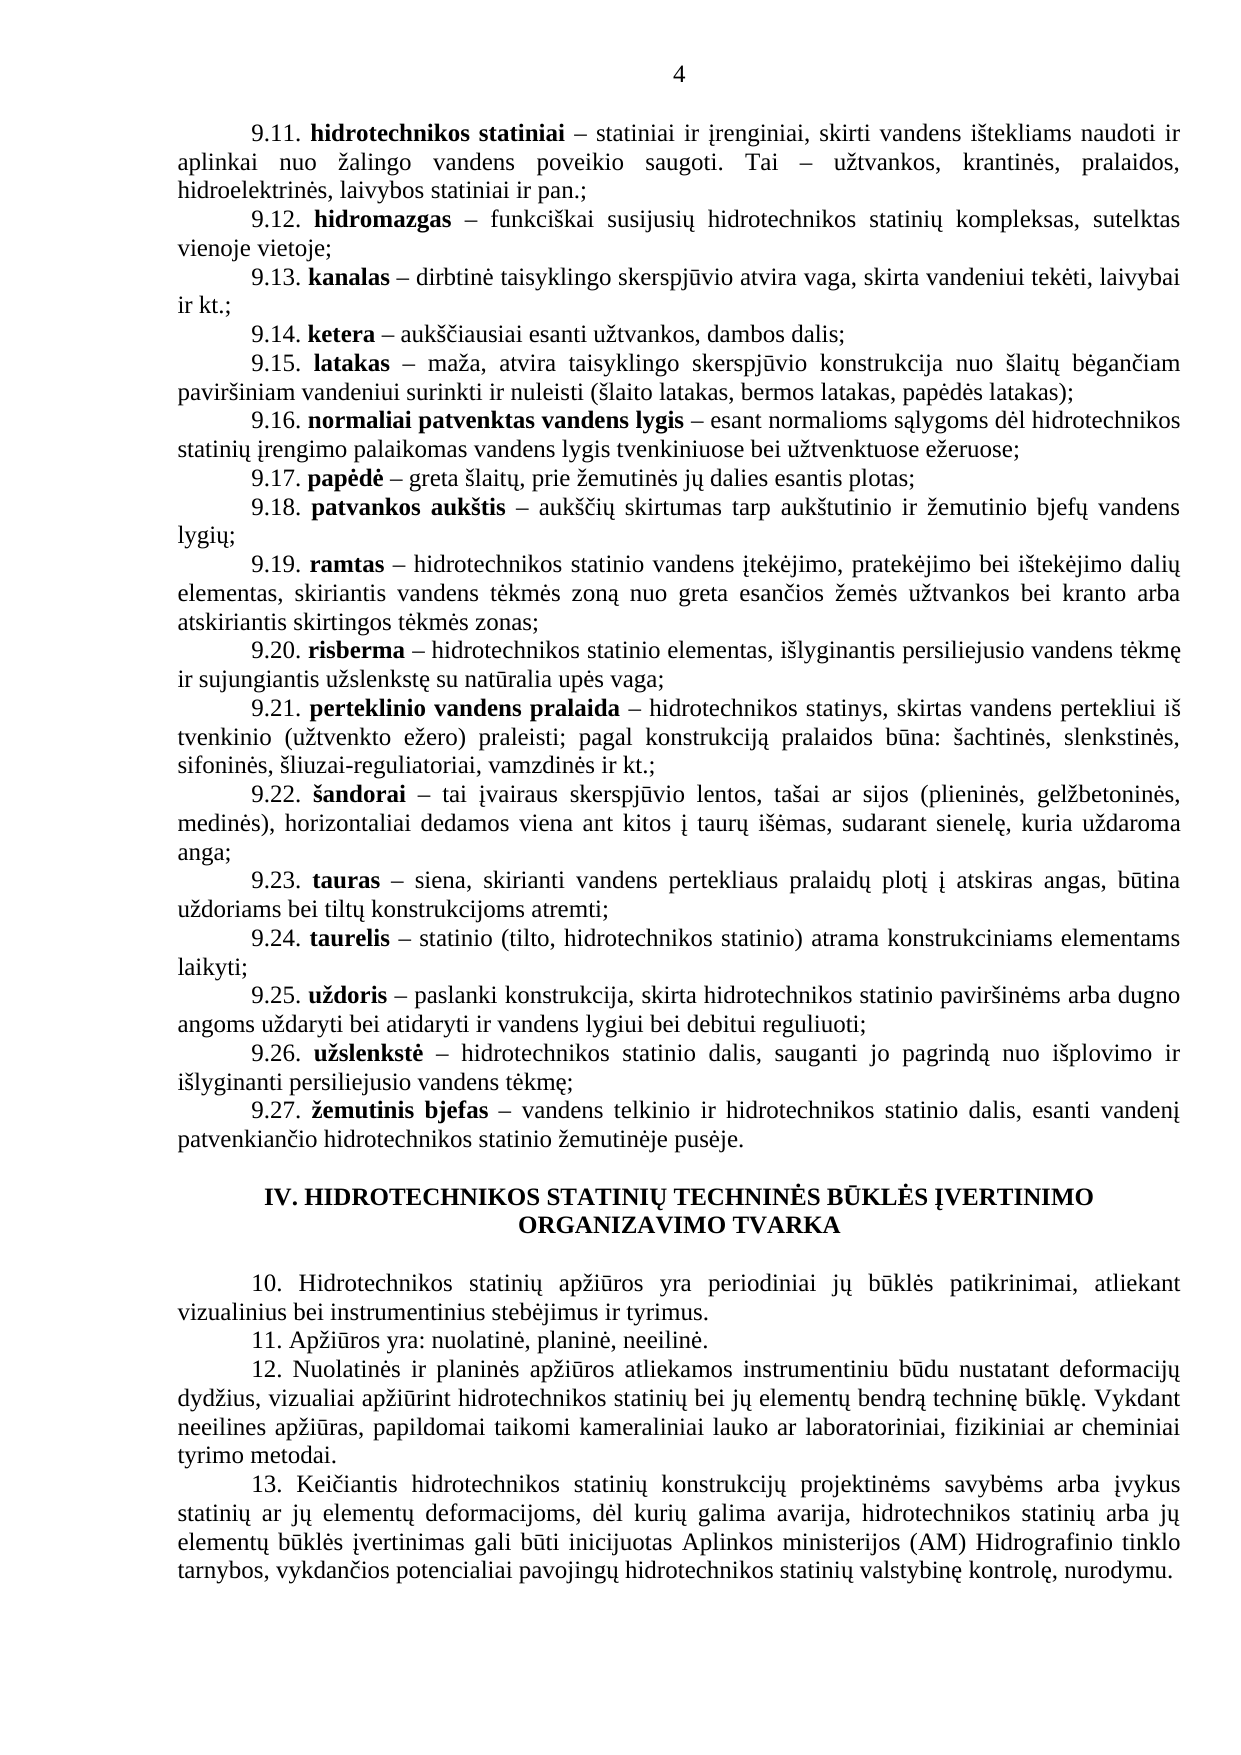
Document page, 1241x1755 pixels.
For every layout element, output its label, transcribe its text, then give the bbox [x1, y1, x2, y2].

text 9.11. hidrotechnikos statiniai – statiniai ir įrenginiai, skirti vandens ištekliams naudoti ir aplinkai nuo žalingo vandens poveikio saugoti. Tai – užtvankos, krantinės, pralaidos, hidroelektrinės, laivybos statiniai ir pan.; [177, 118, 1181, 204]
text 9.23. tauras – siena, skirianti vandens pertekliaus pralaidų plotį į atskiras angas, būtina uždoriams bei tiltų konstrukcijoms atremti; [177, 866, 1181, 923]
text 9.24. taurelis – statinio (tilto, hidrotechnikos statinio) atrama konstrukciniams elementams laikyti; [177, 923, 1181, 981]
text IV. HIDROTECHNIKOS STATINIŲ TECHNINĖS BŪKLĖS ĮVERTINIMO ORGANIZAVIMO TVARKA [177, 1182, 1181, 1239]
text 9.12. hidromazgas – funkciškai susijusių hidrotechnikos statinių kompleksas, sutelktas vienoje vietoje; [177, 204, 1181, 262]
text 9.27. žemutinis bjefas – vandens telkinio ir hidrotechnikos statinio dalis, esanti vandenį patvenkiančio hidrotechnikos statinio žemutinėje pusėje. [177, 1096, 1181, 1153]
text 9.15. latakas – maža, atvira taisyklingo skerspjūvio konstrukcija nuo šlaitų bėgančiam paviršiniam vandeniui surinkti ir nuleisti (šlaito latakas, bermos latakas, papėdės latakas); [177, 348, 1181, 406]
text 13. Keičiantis hidrotechnikos statinių konstrukcijų projektinėms savybėms arba įvykus statinių ar jų elementų deformacijoms, dėl kurių galima avarija, hidrotechnikos statinių arba jų elementų būklės įvertinimas gali būti inicijuotas Aplinkos ministerijos (AM) Hidrografinio tinklo tarnybos, vykdančios potencialiai pavojingų hidrotechnikos statinių valstybinę kontrolę, nurodymu. [177, 1469, 1181, 1584]
text 9.19. ramtas – hidrotechnikos statinio vandens įtekėjimo, pratekėjimo bei ištekėjimo dalių elementas, skiriantis vandens tėkmės zoną nuo greta esančios žemės užtvankos bei kranto arba atskiriantis skirtingos tėkmės zonas; [177, 549, 1181, 636]
text 9.26. užslenkstė – hidrotechnikos statinio dalis, sauganti jo pagrindą nuo išplovimo ir išlyginanti persiliejusio vandens tėkmę; [177, 1038, 1181, 1096]
text 9.13. kanalas – dirbtinė taisyklingo skerspjūvio atvira vaga, skirta vandeniui tekėti, laivybai ir kt.; [177, 262, 1181, 319]
text 9.18. patvankos aukštis – aukščių skirtumas tarp aukštutinio ir žemutinio bjefų vandens lygių; [177, 492, 1181, 549]
text 11. Apžiūros yra: nuolatinė, planinė, neeilinė. [177, 1326, 1181, 1354]
text 9.20. risberma – hidrotechnikos statinio elementas, išlyginantis persiliejusio vandens tėkmę ir sujungiantis užslenkstę su natūralia upės vaga; [177, 636, 1181, 693]
text 9.14. ketera – aukščiausiai esanti užtvankos, dambos dalis; [177, 319, 1181, 348]
text 12. Nuolatinės ir planinės apžiūros atliekamos instrumentiniu būdu nustatant deformacijų dydžius, vizualiai apžiūrint hidrotechnikos statinių bei jų elementų bendrą techninę būklę. Vykdant neeilines apžiūras, papildomai taikomi kameraliniai lauko ar laboratoriniai, fizikiniai ar cheminiai tyrimo metodai. [177, 1354, 1181, 1469]
text 9.17. papėdė – greta šlaitų, prie žemutinės jų dalies esantis plotas; [177, 463, 1181, 492]
text 10. Hidrotechnikos statinių apžiūros yra periodiniai jų būklės patikrinimai, atliekant vizualinius bei instrumentinius stebėjimus ir tyrimus. [177, 1268, 1181, 1326]
text 9.21. perteklinio vandens pralaida – hidrotechnikos statinys, skirtas vandens pertekliui iš tvenkinio (užtvenkto ežero) praleisti; pagal konstrukciją pralaidos būna: šachtinės, slenkstinės, sifoninės, šliuzai-reguliatoriai, vamzdinės ir kt.; [177, 693, 1181, 779]
text 9.16. normaliai patvenktas vandens lygis – esant normalioms sąlygoms dėl hidrotechnikos statinių įrengimo palaikomas vandens lygis tvenkiniuose bei užtvenktuose ežeruose; [177, 406, 1181, 463]
text 9.25. uždoris – paslanki konstrukcija, skirta hidrotechnikos statinio paviršinėms arba dugno angoms uždaryti bei atidaryti ir vandens lygiui bei debitui reguliuoti; [177, 981, 1181, 1038]
text 9.22. šandorai – tai įvairaus skerspjūvio lentos, tašai ar sijos (plieninės, gelžbetoninės, medinės), horizontaliai dedamos viena ant kitos į taurų išėmas, sudarant sienelę, kuria uždaroma anga; [177, 779, 1181, 866]
